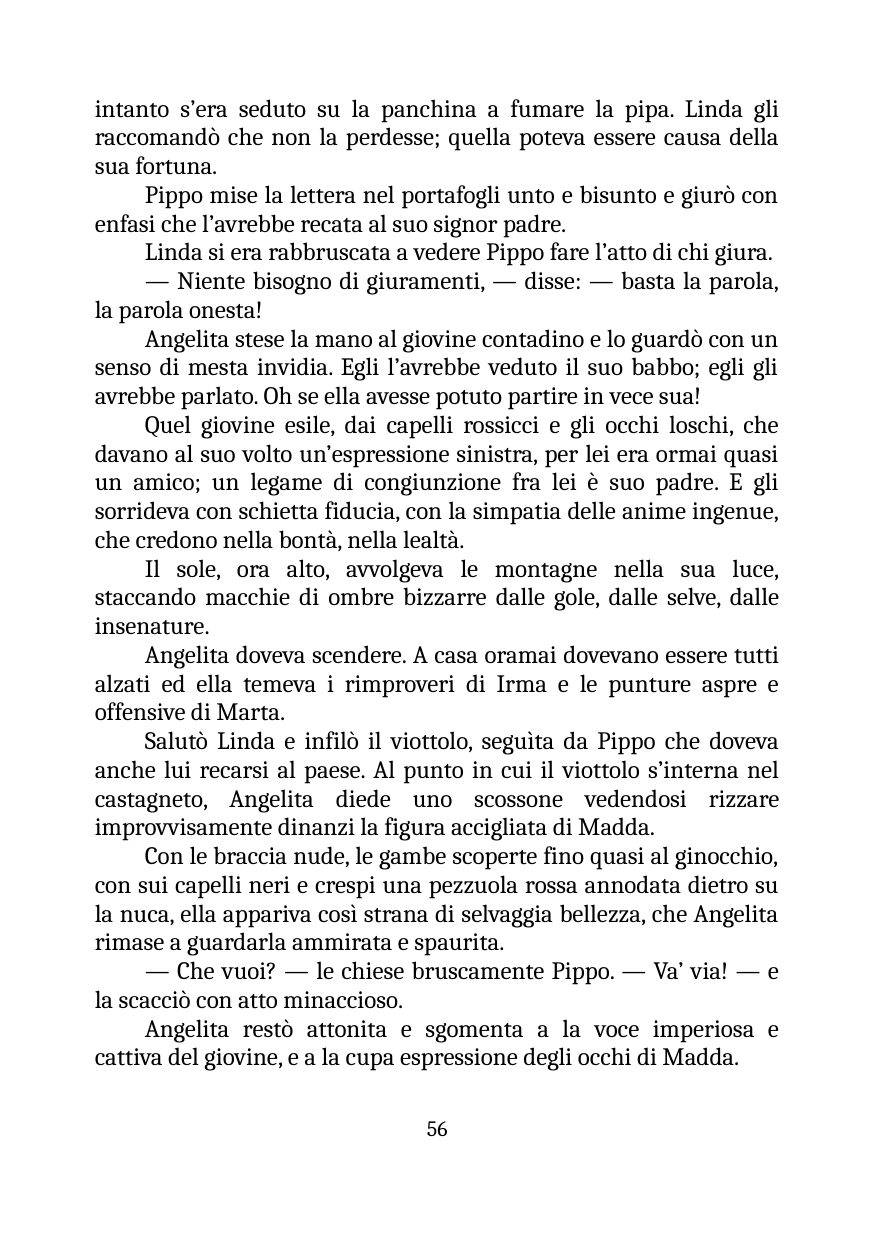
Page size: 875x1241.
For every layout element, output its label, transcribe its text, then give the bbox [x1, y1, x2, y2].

text Angelita restò attonita e sgomenta a la voce imperiosa e cattiva del giovine, e a la cupa espressione degli occhi di Madda. [94, 1014, 779, 1072]
text Quel giovine esile, dai capelli rossicci e gli occhi loschi, che davano al suo volto un’espressione sinistra, per lei era ormai quasi un amico; un legame di congiunzione fra lei è suo padre. E gli sorrideva con schietta fiducia, con la simpatia delle anime ingenue, che credono nella bontà, nella lealtà. [94, 411, 779, 554]
text Con le braccia nude, le gambe scoperte fino quasi al ginocchio, con sui capelli neri e crespi una pezzuola rossa annodata dietro su la nuca, ella appariva così strana di selvaggia bellezza, che Angelita rimase a guardarla ammirata e spaurita. [94, 842, 779, 957]
text Salutò Linda e infilò il viottolo, seguìta da Pippo che doveva anche lui recarsi al paese. Al punto in cui il viottolo s’interna nel castagneto, Angelita diede uno scossone vedendosi rizzare improvvisamente dinanzi la figura accigliata di Madda. [94, 727, 779, 842]
text intanto s’era seduto su la panchina a fumare la pipa. Linda gli raccomandò che non la perdesse; quella poteva essere causa della sua fortuna. [94, 94, 779, 181]
text — Niente bisogno di giuramenti, — disse: — basta la parola, la parola onesta! [94, 267, 779, 324]
text Angelita doveva scendere. A casa oramai dovevano essere tutti alzati ed ella temeva i rimproveri di Irma e le punture aspre e offensive di Marta. [94, 641, 779, 727]
text Il sole, ora alto, avvolgeva le montagne nella sua luce, staccando macchie di ombre bizzarre dalle gole, dalle selve, dalle insenature. [94, 554, 779, 641]
text Angelita stese la mano al giovine contadino e lo guardò con un senso di mesta invidia. Egli l’avrebbe veduto il suo babbo; egli gli avrebbe parlato. Oh se ella avesse potuto partire in vece sua! [94, 324, 779, 411]
text Linda si era rabbruscata a vedere Pippo fare l’atto di chi giura. [94, 238, 779, 267]
text — Che vuoi? — le chiese bruscamente Pippo. — Va’ via! — e la scacciò con atto minaccioso. [94, 957, 779, 1014]
text Pippo mise la lettera nel portafogli unto e bisunto e giurò con enfasi che l’avrebbe recata al suo signor padre. [94, 181, 779, 238]
